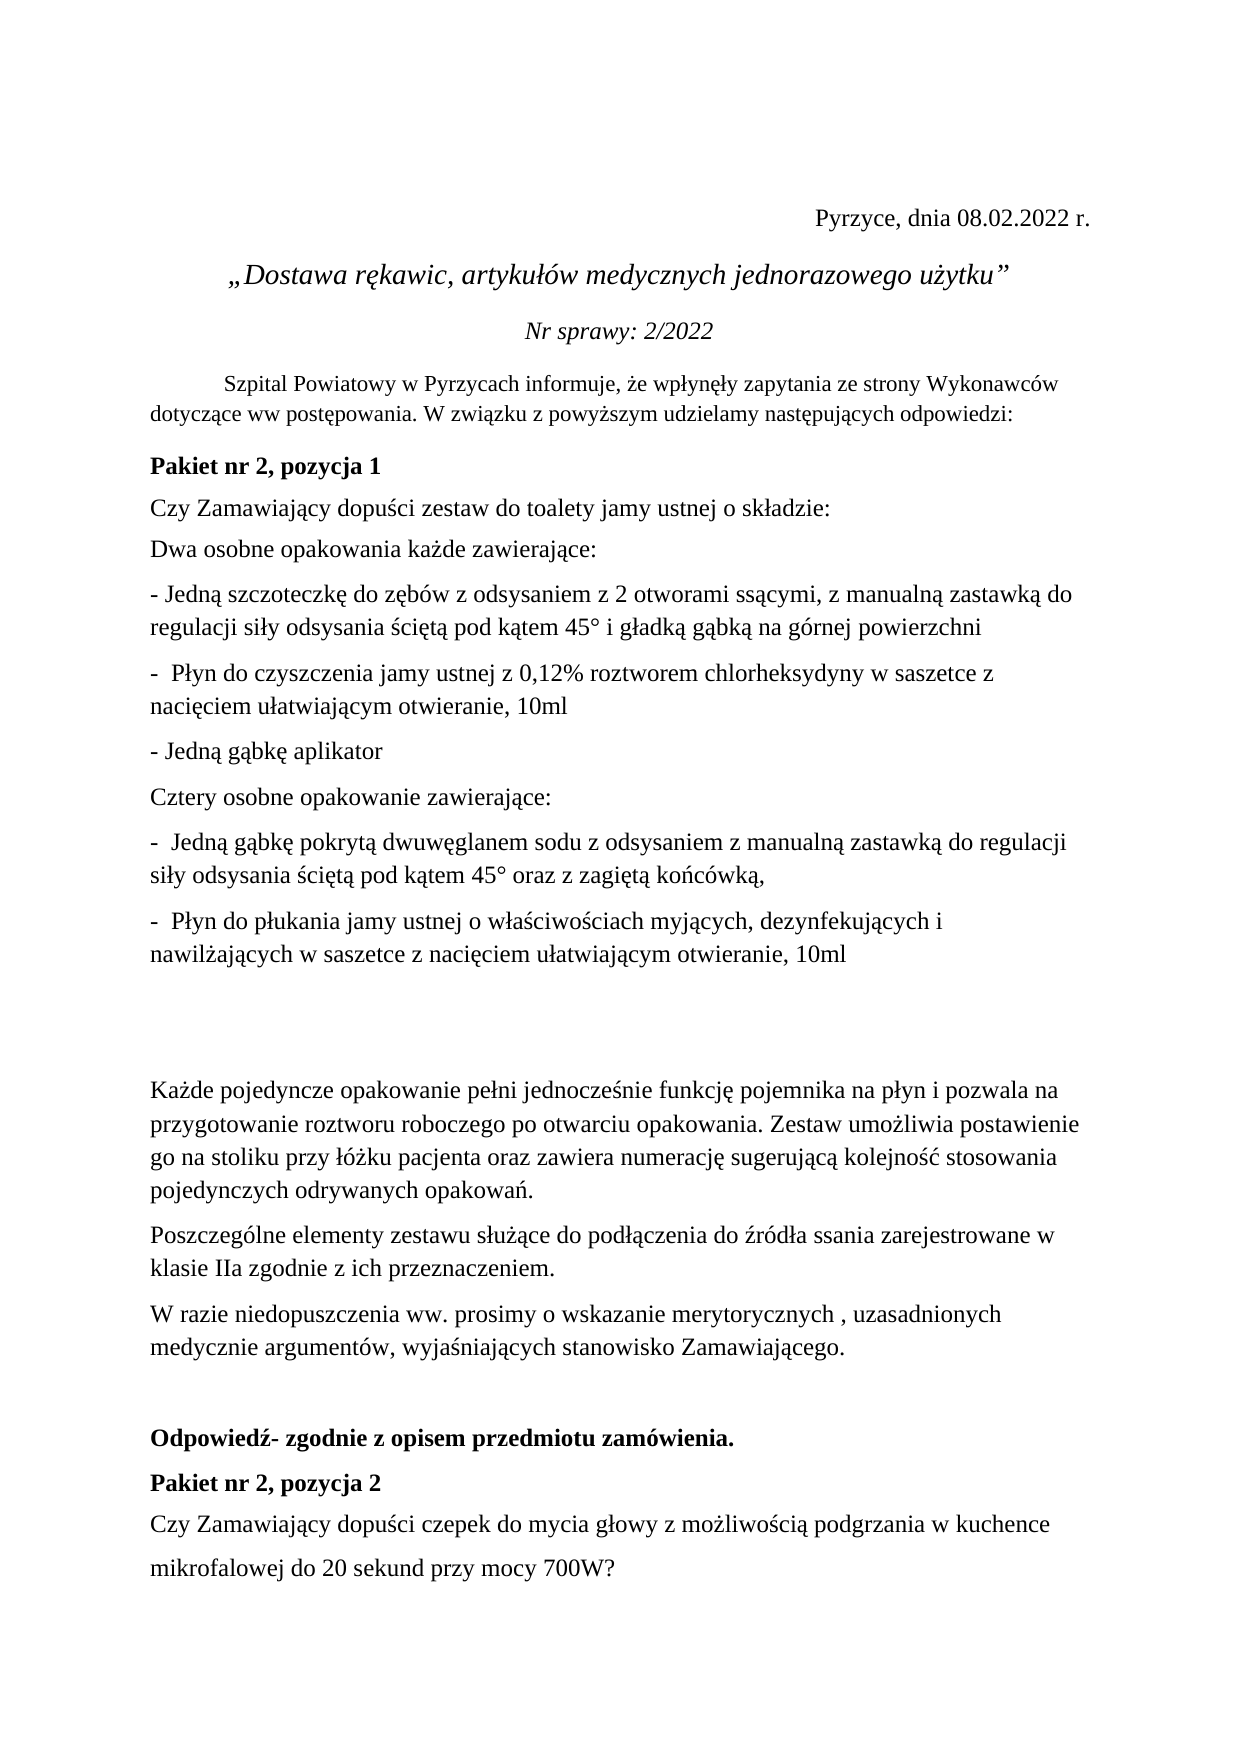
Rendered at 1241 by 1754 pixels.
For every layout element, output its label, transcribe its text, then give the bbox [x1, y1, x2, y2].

text Pyrzyce, dnia 08.02.2022 r. [150, 203, 1090, 232]
text Poszczególne elementy zestawu służące do podłączenia do źródła ssania zarejestrowane w klasie IIa zgodnie z ich przeznaczeniem. [150, 1220, 1090, 1282]
text - Jedną szczoteczkę do zębów z odsysaniem z 2 otworami ssącymi, z manualną zastawką do regulacji siły odsysania ściętą pod kątem 45° i gładką gąbką na górnej powierzchni [150, 579, 1090, 641]
text - Płyn do płukania jamy ustnej o właściwościach myjących, dezynfekujących i nawilżających w saszetce z nacięciem ułatwiającym otwieranie, 10ml [150, 906, 1090, 968]
text Odpowiedź- zgodnie z opisem przedmiotu zamówienia. [150, 1423, 1090, 1452]
text Szpital Powiatowy w Pyrzycach informuje, że wpłynęły zapytania ze strony Wykonawców dotyczące ww postępowania. W związku z powyższym udzielamy następujących odpowiedzi: [150, 370, 1090, 427]
text - Płyn do czyszczenia jamy ustnej z 0,12% roztworem chlorheksydyny w saszetce z nacięciem ułatwiającym otwieranie, 10ml [150, 658, 1090, 720]
text Pakiet nr 2, pozycja 2 [150, 1468, 1090, 1497]
text „Dostawa rękawic, artykułów medycznych jednorazowego użytku” [150, 257, 1090, 290]
text W razie niedopuszczenia ww. prosimy o wskazanie merytorycznych , uzasadnionych medycznie argumentów, wyjaśniających stanowisko Zamawiającego. [150, 1299, 1090, 1361]
text Każde pojedyncze opakowanie pełni jednocześnie funkcję pojemnika na płyn i pozwala na przygotowanie roztworu roboczego po otwarciu opakowania. Zestaw umożliwia postawienie go na stoliku przy łóżku pacjenta oraz zawiera numerację sugerującą kolejność stosowania pojedynczych odrywanych opakowań. [150, 1076, 1090, 1203]
text - Jedną gąbkę pokrytą dwuwęglanem sodu z odsysaniem z manualną zastawką do regulacji siły odsysania ściętą pod kątem 45° oraz z zagiętą końcówką, [150, 827, 1090, 889]
text Pakiet nr 2, pozycja 1 [150, 451, 1090, 480]
text Cztery osobne opakowanie zawierające: [150, 782, 1090, 811]
text - Jedną gąbkę aplikator [150, 736, 1090, 765]
text Czy Zamawiający dopuści czepek do mycia głowy z możliwością podgrzania w kuchence mikrofalowej do 20 sekund przy mocy 700W? [150, 1509, 1090, 1581]
text Nr sprawy: 2/2022 [150, 316, 1090, 345]
text Czy Zamawiający dopuści zestaw do toalety jamy ustnej o składzie: [150, 493, 1090, 521]
text Dwa osobne opakowania każde zawierające: [150, 534, 1090, 563]
